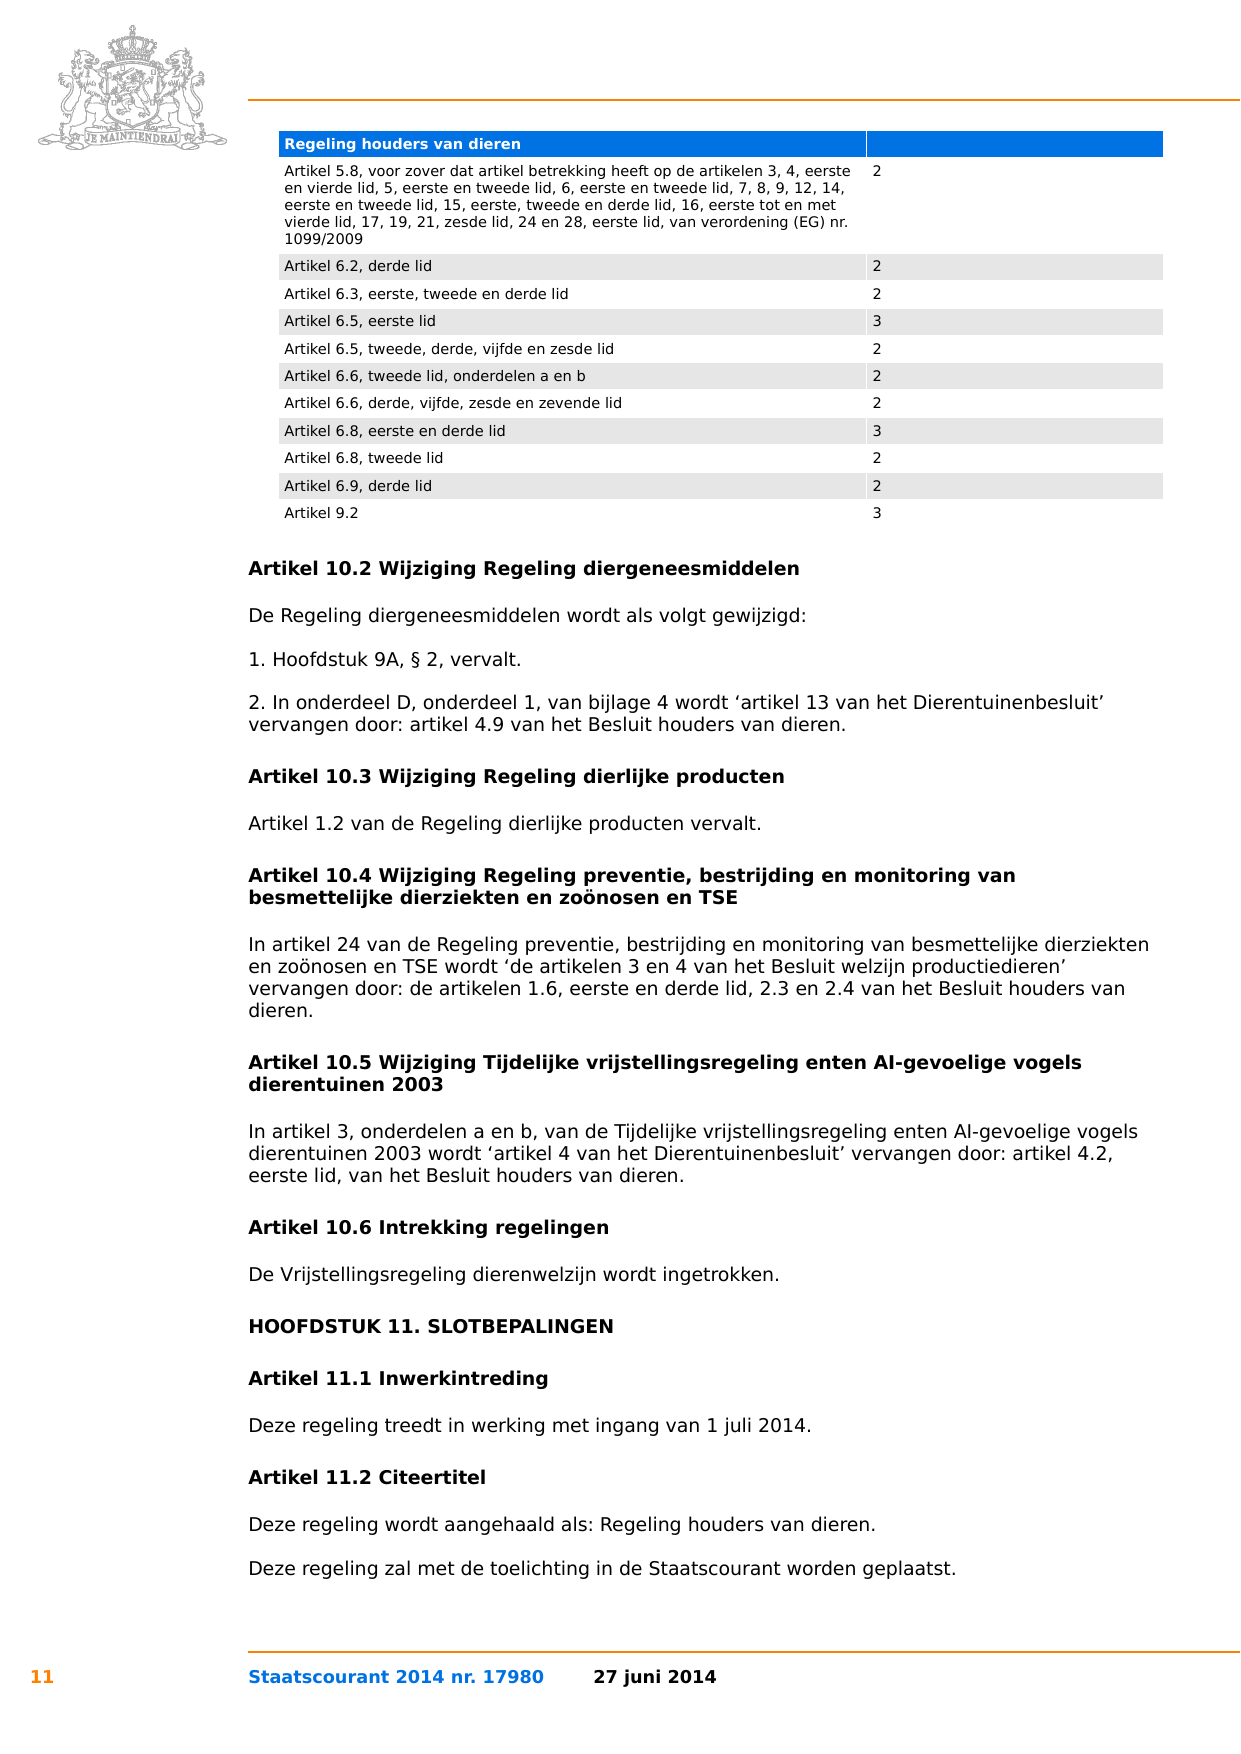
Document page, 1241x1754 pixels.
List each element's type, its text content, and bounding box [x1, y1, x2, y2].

table_header Regeling houders van dieren [279, 131, 866, 157]
table_cell Artikel 6.8, eerste en derde lid [279, 418, 866, 444]
table_cell 2 [867, 473, 1163, 499]
table_cell 2 [867, 391, 1163, 417]
table_cell Artikel 6.6, derde, vijfde, zesde en zevende lid [279, 391, 866, 417]
picture [38, 25, 227, 150]
table_cell Artikel 6.8, tweede lid [279, 445, 866, 472]
table_cell 2 [867, 158, 1163, 253]
table_cell 2 [867, 363, 1163, 389]
table_cell 3 [867, 309, 1163, 335]
subtitle Artikel 10.4 Wijziging Regeling preventie, bestrijding en monitoring van besmettelijke dierziekten en zoönosen en TSE [248, 865, 1163, 909]
table_cell 2 [867, 336, 1163, 362]
table_header [867, 131, 1163, 157]
table_cell Artikel 6.9, derde lid [279, 473, 866, 499]
table_cell Artikel 6.5, eerste lid [279, 309, 866, 335]
text In artikel 24 van de Regeling preventie, bestrijding en monitoring van besmettelijke dierziekten en zoönosen en TSE wordt ‘de artikelen 3 en 4 van het Besluit welzijn productiedieren’ vervangen door: de artikelen 1.6, eerste en derde lid, 2.3 en 2.4 van het Besluit houders van dieren. [248, 934, 1163, 1022]
table_cell 3 [867, 418, 1163, 444]
table_cell 2 [867, 254, 1163, 280]
table_cell 2 [867, 445, 1163, 472]
text De Vrijstellingsregeling dierenwelzijn wordt ingetrokken. [248, 1264, 1163, 1286]
subtitle Artikel 10.5 Wijziging Tijdelijke vrijstellingsregeling enten AI-gevoelige vogels dierentuinen 2003 [248, 1052, 1163, 1096]
table_cell Artikel 6.6, tweede lid, onderdelen a en b [279, 363, 866, 389]
text De Regeling diergeneesmiddelen wordt als volgt gewijzigd: [248, 604, 1163, 627]
table_cell Artikel 6.5, tweede, derde, vijfde en zesde lid [279, 336, 866, 362]
text Deze regeling treedt in werking met ingang van 1 juli 2014. [248, 1415, 1163, 1437]
subtitle Artikel 10.2 Wijziging Regeling diergeneesmiddelen [248, 558, 1163, 579]
text 1. Hoofdstuk 9A, § 2, vervalt. [248, 648, 1163, 670]
subtitle HOOFDSTUK 11. SLOTBEPALINGEN [248, 1316, 1163, 1338]
table_cell Artikel 6.3, eerste, tweede en derde lid [279, 281, 866, 307]
text Artikel 1.2 van de Regeling dierlijke producten vervalt. [248, 813, 1163, 835]
subtitle Artikel 11.1 Inwerkintreding [248, 1368, 1163, 1390]
table_cell Artikel 6.2, derde lid [279, 254, 866, 280]
subtitle Artikel 10.3 Wijziging Regeling dierlijke producten [248, 766, 1163, 788]
table_cell 2 [867, 281, 1163, 307]
table_cell 3 [867, 500, 1163, 527]
subtitle Artikel 10.6 Intrekking regelingen [248, 1217, 1163, 1239]
text In artikel 3, onderdelen a en b, van de Tijdelijke vrijstellingsregeling enten AI-gevoelige vogels dierentuinen 2003 wordt ‘artikel 4 van het Dierentuinenbesluit’ vervangen door: artikel 4.2, eerste lid, van het Besluit houders van dieren. [248, 1121, 1163, 1187]
table_cell Artikel 5.8, voor zover dat artikel betrekking heeft op de artikelen 3, 4, eerste en vierde lid, 5, eerste en tweede lid, 6, eerste en tweede lid, 7, 8, 9, 12, 14, eerste en tweede lid, 15, eerste, tweede en derde lid, 16, eerste tot en met vierde lid, 17, 19, 21, zesde lid, 24 en 28, eerste lid, van verordening (EG) nr. 1099/2009 [279, 158, 866, 253]
text 2. In onderdeel D, onderdeel 1, van bijlage 4 wordt ‘artikel 13 van het Dierentuinenbesluit’ vervangen door: artikel 4.9 van het Besluit houders van dieren. [248, 692, 1163, 736]
subtitle Artikel 11.2 Citeertitel [248, 1467, 1163, 1489]
table_cell Artikel 9.2 [279, 500, 866, 527]
text Deze regeling zal met de toelichting in de Staatscourant worden geplaatst. [248, 1558, 1163, 1580]
text Deze regeling wordt aangehaald als: Regeling houders van dieren. [248, 1514, 1163, 1536]
